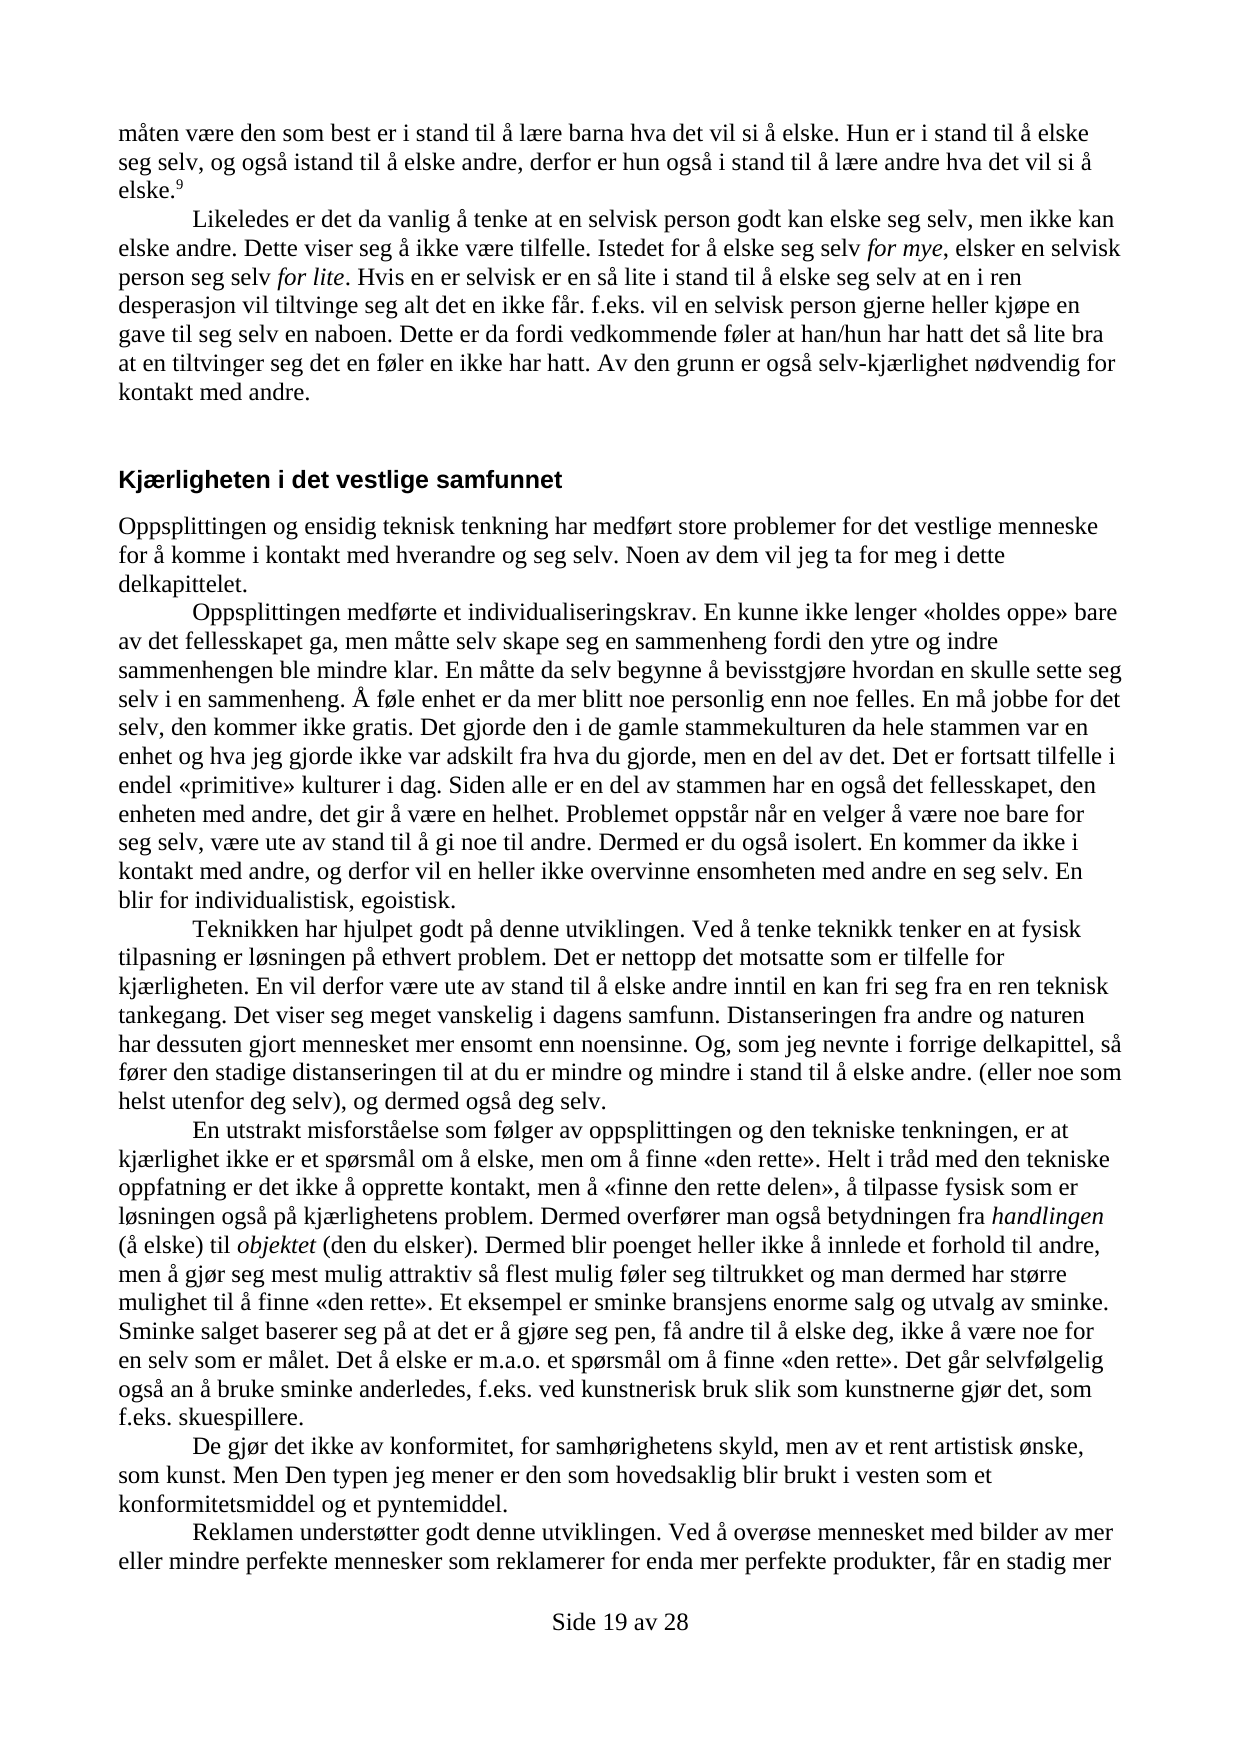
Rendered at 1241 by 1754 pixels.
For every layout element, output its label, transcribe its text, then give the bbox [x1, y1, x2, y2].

text En utstrakt misforståelse som følger av oppsplittingen og den tekniske tenkningen, er at kjærlighet ikke er et spørsmål om å elske, men om å finne «den rette». Helt i tråd med den tekniske oppfatning er det ikke å opprette kontakt, men å «finne den rette delen», å tilpasse fysisk som er løsningen også på kjærlighetens problem. Dermed overfører man også betydningen fra handlingen (å elske) til objektet (den du elsker). Dermed blir poenget heller ikke å innlede et forhold til andre, men å gjør seg mest mulig attraktiv så flest mulig føler seg tiltrukket og man dermed har større mulighet til å finne «den rette». Et eksempel er sminke bransjens enorme salg og utvalg av sminke. Sminke salget baserer seg på at det er å gjøre seg pen, få andre til å elske deg, ikke å være noe for en selv som er målet. Det å elske er m.a.o. et spørsmål om å finne «den rette». Det går selvfølgelig også an å bruke sminke anderledes, f.eks. ved kunstnerisk bruk slik som kunstnerne gjør det, som f.eks. skuespillere. [118, 1115, 1122, 1431]
text Oppsplittingen og ensidig teknisk tenkning har medført store problemer for det vestlige menneske for å komme i kontakt med hverandre og seg selv. Noen av dem vil jeg ta for meg i dette delkapittelet. [118, 511, 1122, 597]
text måten være den som best er i stand til å lære barna hva det vil si å elske. Hun er i stand til å elske seg selv, og også istand til å elske andre, derfor er hun også i stand til å lære andre hva det vil si å elske.9 [118, 118, 1122, 204]
subtitle Kjærligheten i det vestlige samfunnet [118, 465, 1122, 493]
text Reklamen understøtter godt denne utviklingen. Ved å overøse mennesket med bilder av mer eller mindre perfekte mennesker som reklamerer for enda mer perfekte produkter, får en stadig mer [118, 1517, 1122, 1575]
text Oppsplittingen medførte et individualiseringskrav. En kunne ikke lenger «holdes oppe» bare av det fellesskapet ga, men måtte selv skape seg en sammenheng fordi den ytre og indre sammenhengen ble mindre klar. En måtte da selv begynne å bevisstgjøre hvordan en skulle sette seg selv i en sammenheng. Å føle enhet er da mer blitt noe personlig enn noe felles. En må jobbe for det selv, den kommer ikke gratis. Det gjorde den i de gamle stammekulturen da hele stammen var en enhet og hva jeg gjorde ikke var adskilt fra hva du gjorde, men en del av det. Det er fortsatt tilfelle i endel «primitive» kulturer i dag. Siden alle er en del av stammen har en også det fellesskapet, den enheten med andre, det gir å være en helhet. Problemet oppstår når en velger å være noe bare for seg selv, være ute av stand til å gi noe til andre. Dermed er du også isolert. En kommer da ikke i kontakt med andre, og derfor vil en heller ikke overvinne ensomheten med andre en seg selv. En blir for individualistisk, egoistisk. [118, 597, 1122, 914]
text Teknikken har hjulpet godt på denne utviklingen. Ved å tenke teknikk tenker en at fysisk tilpasning er løsningen på ethvert problem. Det er nettopp det motsatte som er tilfelle for kjærligheten. En vil derfor være ute av stand til å elske andre inntil en kan fri seg fra en ren teknisk tankegang. Det viser seg meget vanskelig i dagens samfunn. Distanseringen fra andre og naturen har dessuten gjort mennesket mer ensomt enn noensinne. Og, som jeg nevnte i forrige delkapittel, så fører den stadige distanseringen til at du er mindre og mindre i stand til å elske andre. (eller noe som helst utenfor deg selv), og dermed også deg selv. [118, 914, 1122, 1115]
text Likeledes er det da vanlig å tenke at en selvisk person godt kan elske seg selv, men ikke kan elske andre. Dette viser seg å ikke være tilfelle. Istedet for å elske seg selv for mye, elsker en selvisk person seg selv for lite. Hvis en er selvisk er en så lite i stand til å elske seg selv at en i ren desperasjon vil tiltvinge seg alt det en ikke får. f.eks. vil en selvisk person gjerne heller kjøpe en gave til seg selv en naboen. Dette er da fordi vedkommende føler at han/hun har hatt det så lite bra at en tiltvinger seg det en føler en ikke har hatt. Av den grunn er også selv-kjærlighet nødvendig for kontakt med andre. [118, 204, 1122, 406]
text De gjør det ikke av konformitet, for samhørighetens skyld, men av et rent artistisk ønske, som kunst. Men Den typen jeg mener er den som hovedsaklig blir brukt i vesten som et konformitetsmiddel og et pyntemiddel. [118, 1431, 1122, 1517]
